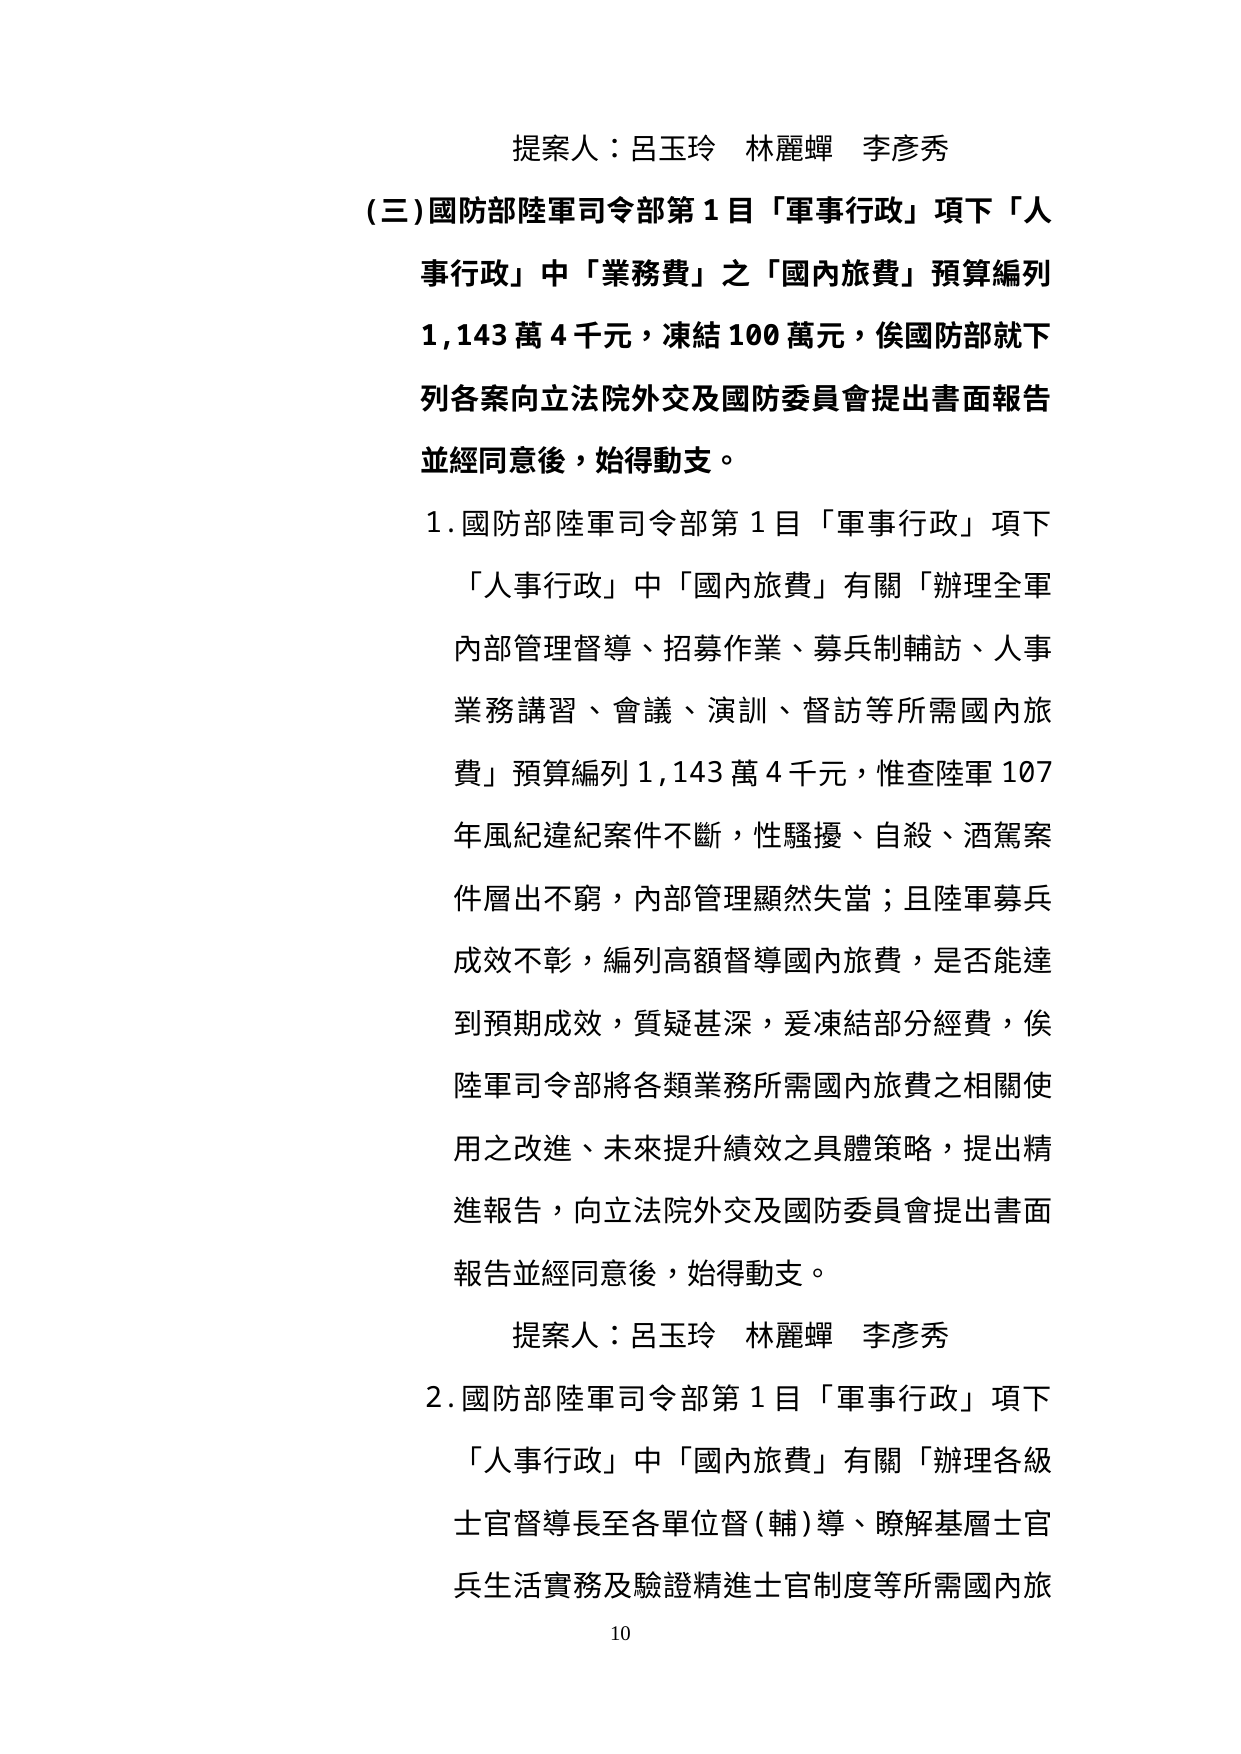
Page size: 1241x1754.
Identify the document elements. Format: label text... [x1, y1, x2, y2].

text (三)國防部陸軍司令部第1目「軍事行政」項下「人事行政」中「業務費」之「國內旅費」預算編列1,143萬4千元，凍結100萬元，俟國防部就下列各案向立法院外交及國防委員會提出書面報告並經同意後，始得動支。 [362, 167, 1053, 480]
text 1.國防部陸軍司令部第1目「軍事行政」項下「人事行政」中「國內旅費」有關「辦理全軍內部管理督導、招募作業、募兵制輔訪、人事業務講習、會議、演訓、督訪等所需國內旅費」預算編列1,143萬4千元，惟查陸軍107年風紀違紀案件不斷，性騷擾、自殺、酒駕案件層出不窮，內部管理顯然失當；且陸軍募兵成效不彰，編列高額督導國內旅費，是否能達到預期成效，質疑甚深，爰凍結部分經費，俟陸軍司令部將各類業務所需國內旅費之相關使用之改進、未來提升績效之具體策略，提出精進報告，向立法院外交及國防委員會提出書面報告並經同意後，始得動支。 [424, 480, 1053, 1292]
text 提案人：呂玉玲 林麗蟬 李彥秀 [512, 1292, 1053, 1355]
text 提案人：呂玉玲 林麗蟬 李彥秀 [512, 105, 1053, 167]
text 2.國防部陸軍司令部第1目「軍事行政」項下「人事行政」中「國內旅費」有關「辦理各級士官督導長至各單位督(輔)導、瞭解基層士官兵生活實務及驗證精進士官制度等所需國內旅 [424, 1355, 1053, 1605]
